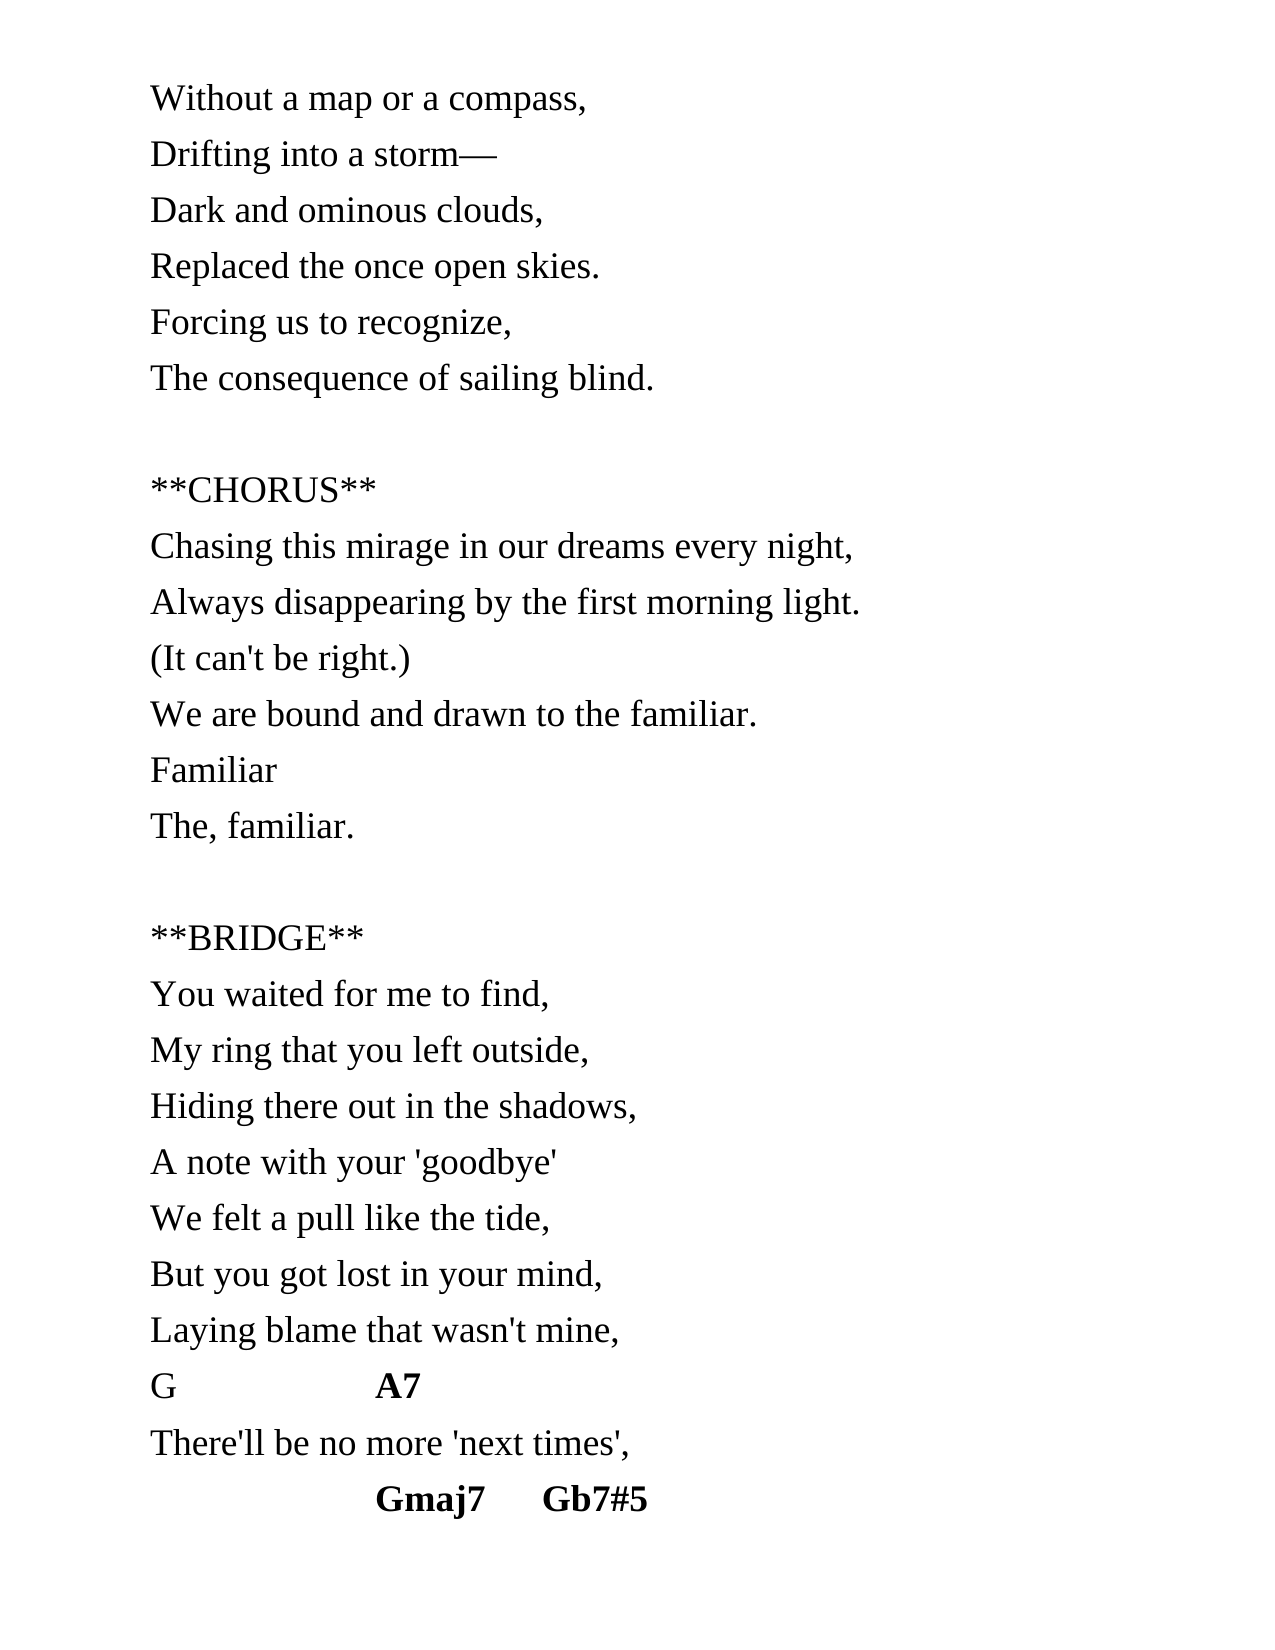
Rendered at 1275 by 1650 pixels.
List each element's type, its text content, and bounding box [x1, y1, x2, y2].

text There'll be no more 'next times', [150, 1420, 1125, 1463]
text Hiding there out in the shadows, [150, 1084, 1125, 1127]
text My ring that you left outside, [150, 1028, 1125, 1071]
text (It can't be right.) [150, 635, 1125, 678]
text But you got lost in your mind, [150, 1252, 1125, 1295]
text Drifting into a storm— [150, 131, 1125, 174]
text A note with your 'goodbye' [150, 1140, 1125, 1183]
text You waited for me to find, [150, 972, 1125, 1015]
text Laying blame that wasn't mine, [150, 1308, 1125, 1351]
text Always disappearing by the first morning light. [150, 579, 1125, 622]
text **BRIDGE** [150, 916, 1125, 959]
text **CHORUS** [150, 467, 1125, 510]
text We felt a pull like the tide, [150, 1196, 1125, 1239]
text Without a map or a compass, [150, 75, 1125, 118]
text We are bound and drawn to the familiar. [150, 691, 1125, 734]
text Familiar [150, 747, 1125, 791]
text The consequence of sailing blind. [150, 355, 1125, 398]
text Forcing us to recognize, [150, 299, 1125, 342]
text Replaced the once open skies. [150, 243, 1125, 286]
text Dark and ominous clouds, [150, 187, 1125, 230]
text Chasing this mirage in our dreams every night, [150, 523, 1125, 566]
text The, familiar. [150, 803, 1125, 847]
text G A7 [150, 1364, 1125, 1407]
text Gmaj7 Gb7#5 [150, 1476, 1125, 1519]
